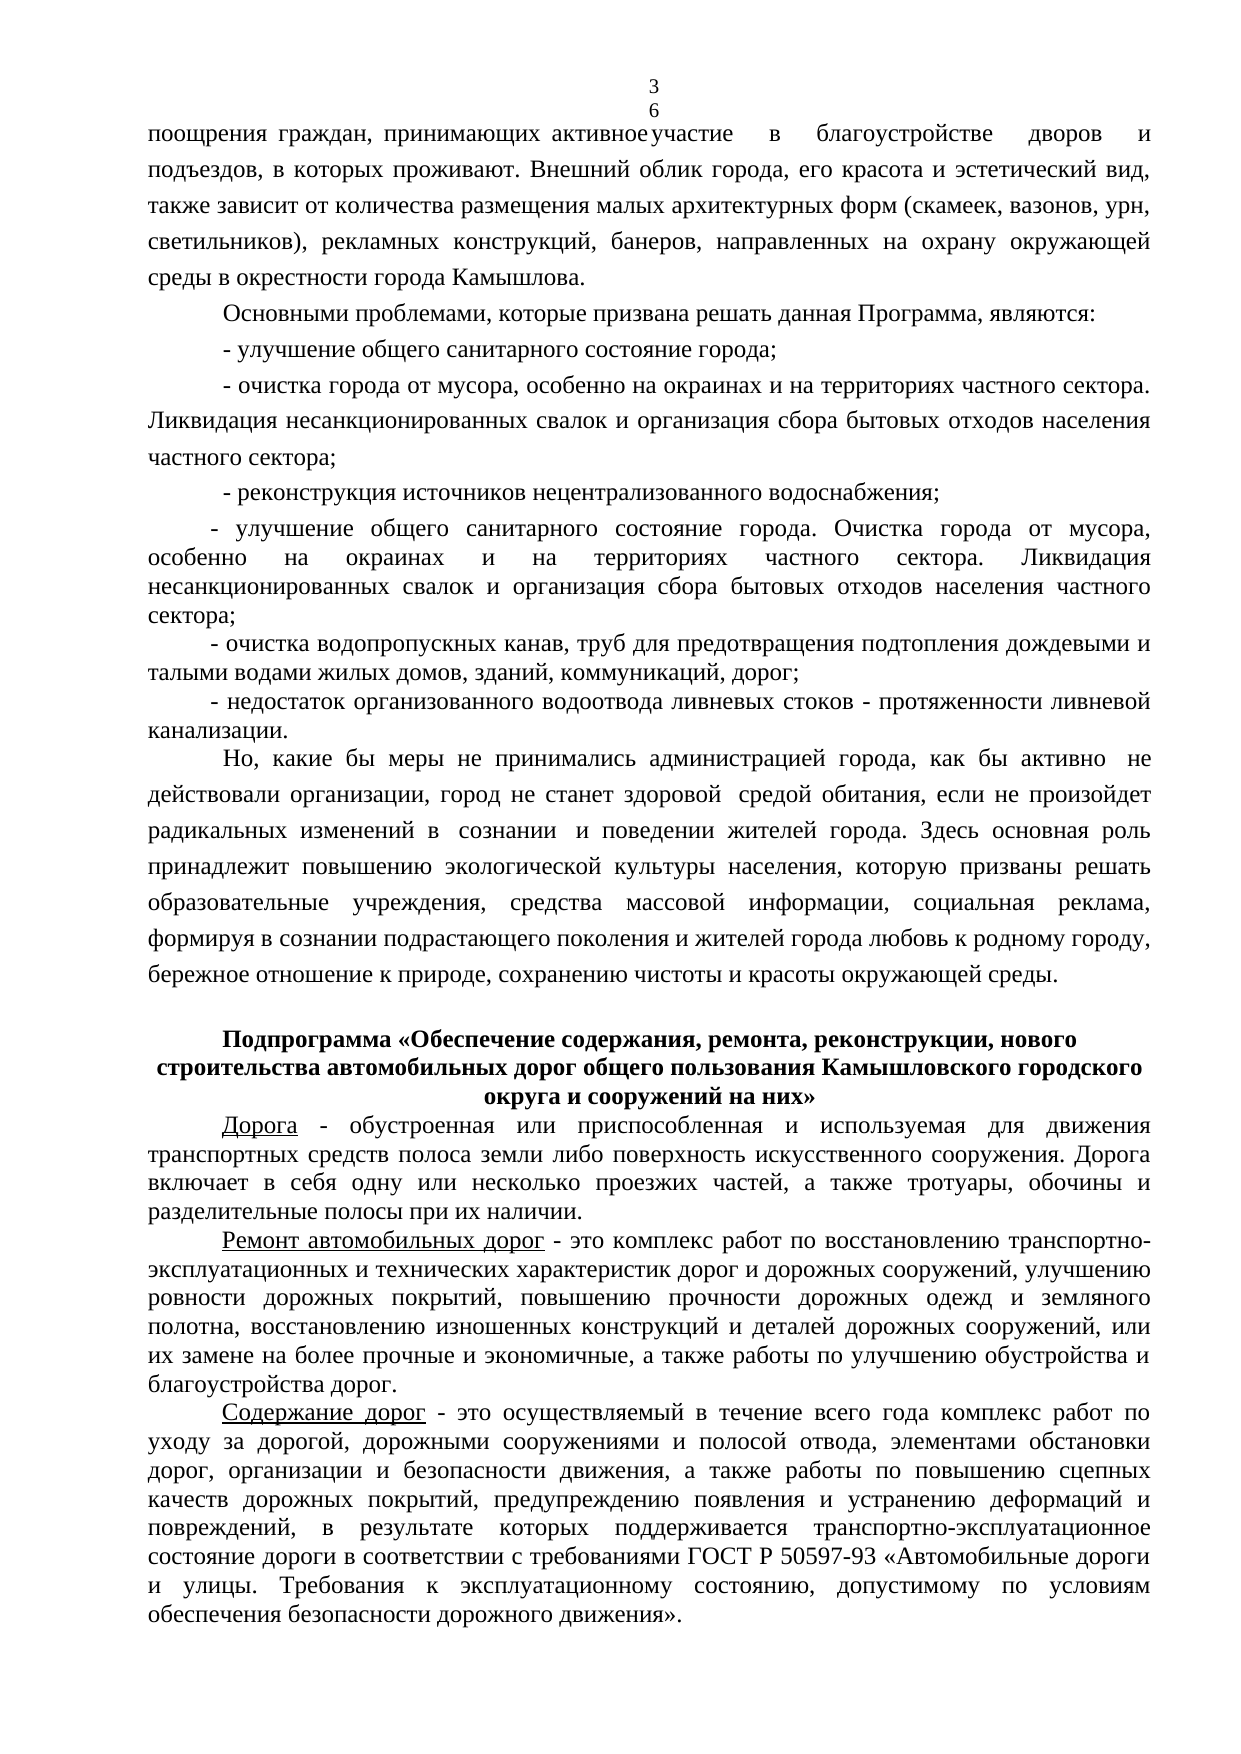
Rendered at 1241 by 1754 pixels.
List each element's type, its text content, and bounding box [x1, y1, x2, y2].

text Но, какие бы меры не принимались администрацией города, как бы активно не действовали организации, город не станет здоровой средой обитания, если не произойдет радикальных изменений в сознании и поведении жителей города. Здесь основная роль принадлежит повышению экологической культуры населения, которую призваны решать образовательные учреждения, средства массовой информации, социальная реклама, формируя в сознании подрастающего поколения и жителей города любовь к родному городу, бережное отношение к природе, сохранению чистоты и красоты окружающей среды. [148, 743, 1152, 995]
text - очистка водопропускных канав, труб для предотвращения подтопления дождевыми и талыми водами жилых домов, зданий, коммуникаций, дорог; [148, 628, 1152, 686]
text - улучшение общего санитарного состояние города; [148, 334, 1152, 370]
text Ремонт автомобильных дорог - это комплекс работ по восстановлению транспортно-эксплуатационных и технических характеристик дорог и дорожных сооружений, улучшению ровности дорожных покрытий, повышению прочности дорожных одежд и земляного полотна, восстановлению изношенных конструкций и деталей дорожных сооружений, или их замене на более прочные и экономичные, а также работы по улучшению обустройства и благоустройства дорог. [148, 1225, 1152, 1397]
text - улучшение общего санитарного состояние города. Очистка города от мусора, особенно на окраинах и на территориях частного сектора. Ликвидация несанкционированных свалок и организация сбора бытовых отходов населения частного сектора; [148, 513, 1152, 628]
text - очистка города от мусора, особенно на окраинах и на территориях частного сектора. Ликвидация несанкционированных свалок и организация сбора бытовых отходов населения частного сектора; [148, 370, 1152, 477]
text Подпрограмма «Обеспечение содержания, ремонта, реконструкции, нового строительства автомобильных дорог общего пользования Камышловского городского округа и сооружений на них» [148, 1024, 1152, 1110]
text Дорога - обустроенная или приспособленная и используемая для движения транспортных средств полоса земли либо поверхность искусственного сооружения. Дорога включает в себя одну или несколько проезжих частей, а также тротуары, обочины и разделительные полосы при их наличии. [148, 1110, 1152, 1225]
text - реконструкция источников нецентрализованного водоснабжения; [148, 477, 1152, 513]
text Основными проблемами, которые призвана решать данная Программа, являются: [148, 298, 1152, 334]
text Содержание дорог - это осуществляемый в течение всего года комплекс работ по уходу за дорогой, дорожными сооружениями и полосой отвода, элементами обстановки дорог, организации и безопасности движения, а также работы по повышению сцепных качеств дорожных покрытий, предупреждению появления и устранению деформаций и повреждений, в результате которых поддерживается транспортно-эксплуатационное состояние дороги в соответствии с требованиями ГОСТ Р 50597-93 «Автомобильные дороги и улицы. Требования к эксплуатационному состоянию, допустимому по условиям обеспечения безопасности дорожного движения». [148, 1397, 1152, 1627]
text поощрения граждан, принимающих активное участие в благоустройстве дворов и подъездов, в которых проживают. Внешний облик города, его красота и эстетический вид, также зависит от количества размещения малых архитектурных форм (скамеек, вазонов, урн, светильников), рекламных конструкций, банеров, направленных на охрану окружающей среды в окрестности города Камышлова. [148, 118, 1152, 298]
text - недостаток организованного водоотвода ливневых стоков - протяженности ливневой канализации. [148, 686, 1152, 743]
